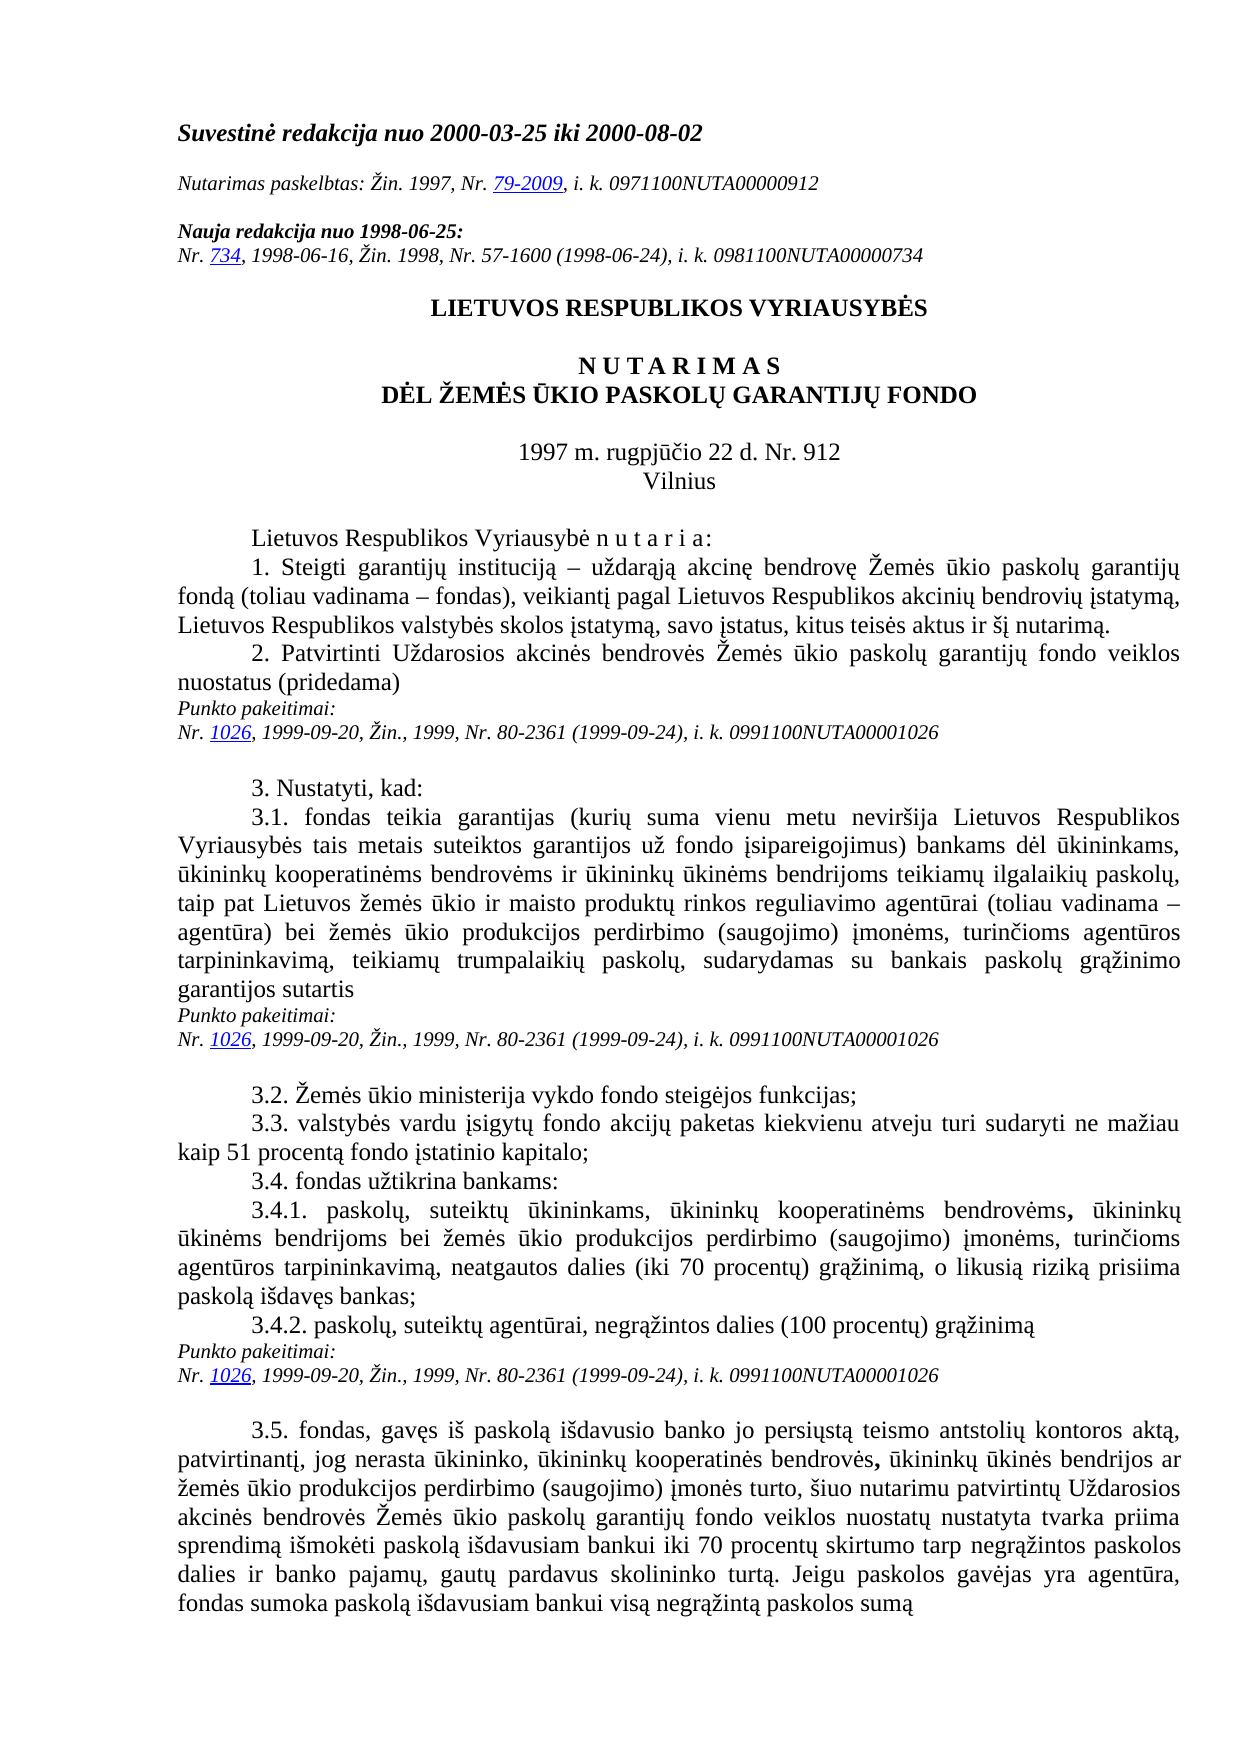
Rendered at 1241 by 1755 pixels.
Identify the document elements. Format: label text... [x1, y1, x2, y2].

text Nutarimas paskelbtas: Žin. 1997, Nr. 79-2009, i. k. 0971100NUTA00000912 [177, 171, 1181, 195]
text Punkto pakeitimai: [177, 1338, 1181, 1363]
text 3.4.2. paskolų, suteiktų agentūrai, negrąžintos dalies (100 procentų) grąžinimą [177, 1310, 1181, 1338]
text Lietuvos Respublikos Vyriausybė nutaria: [177, 523, 1181, 552]
text Vilnius [177, 466, 1181, 495]
text 1. Steigti garantijų instituciją – uždarąją akcinę bendrovę Žemės ūkio paskolų garantijų fondą (toliau vadinama – fondas), veikiantį pagal Lietuvos Respublikos akcinių bendrovių įstatymą, Lietuvos Respublikos valstybės skolos įstatymą, savo įstatus, kitus teisės aktus ir šį nutarimą. [177, 552, 1181, 638]
text Nr. 734, 1998-06-16, Žin. 1998, Nr. 57-1600 (1998-06-24), i. k. 0981100NUTA00000734 [177, 243, 1181, 267]
text Punkto pakeitimai: [177, 1003, 1181, 1027]
text DĖL ŽEMĖS ŪKIO PASKOLŲ GARANTIJŲ FONDO [177, 380, 1181, 408]
text 3.2. Žemės ūkio ministerija vykdo fondo steigėjos funkcijas; [177, 1080, 1181, 1108]
text Punkto pakeitimai: [177, 696, 1181, 720]
text 3.5. fondas, gavęs iš paskolą išdavusio banko jo persiųstą teismo antstolių kontoros aktą, patvirtinantį, jog nerasta ūkininko, ūkininkų kooperatinės bendrovės, ūkininkų ūkinės bendrijos ar žemės ūkio produkcijos perdirbimo (saugojimo) įmonės turto, šiuo nutarimu patvirtintų Uždarosios akcinės bendrovės Žemės ūkio paskolų garantijų fondo veiklos nuostatų nustatyta tvarka priima sprendimą išmokėti paskolą išdavusiam bankui iki 70 procentų skirtumo tarp negrąžintos paskolos dalies ir banko pajamų, gautų pardavus skolininko turtą. Jeigu paskolos gavėjas yra agentūra, fondas sumoka paskolą išdavusiam bankui visą negrąžintą paskolos sumą [177, 1415, 1181, 1617]
text Suvestinė redakcija nuo 2000-03-25 iki 2000-08-02 [177, 118, 1181, 147]
text 2. Patvirtinti Uždarosios akcinės bendrovės Žemės ūkio paskolų garantijų fondo veiklos nuostatus (pridedama) [177, 638, 1181, 696]
text Nr. 1026, 1999-09-20, Žin., 1999, Nr. 80-2361 (1999-09-24), i. k. 0991100NUTA00001026 [177, 720, 1181, 744]
text 3.4. fondas užtikrina bankams: [177, 1166, 1181, 1195]
text Nr. 1026, 1999-09-20, Žin., 1999, Nr. 80-2361 (1999-09-24), i. k. 0991100NUTA00001026 [177, 1027, 1181, 1051]
text 3.1. fondas teikia garantijas (kurių suma vienu metu neviršija Lietuvos Respublikos Vyriausybės tais metais suteiktos garantijos už fondo įsipareigojimus) bankams dėl ūkininkams, ūkininkų kooperatinėms bendrovėms ir ūkininkų ūkinėms bendrijoms teikiamų ilgalaikių paskolų, taip pat Lietuvos žemės ūkio ir maisto produktų rinkos reguliavimo agentūrai (toliau vadinama – agentūra) bei žemės ūkio produkcijos perdirbimo (saugojimo) įmonėms, turinčioms agentūros tarpininkavimą, teikiamų trumpalaikių paskolų, sudarydamas su bankais paskolų grąžinimo garantijos sutartis [177, 802, 1181, 1003]
text Nr. 1026, 1999-09-20, Žin., 1999, Nr. 80-2361 (1999-09-24), i. k. 0991100NUTA00001026 [177, 1363, 1181, 1387]
text NUTARIMAS [177, 351, 1181, 380]
text 1997 m. rugpjūčio 22 d. Nr. 912 [177, 437, 1181, 466]
text Nauja redakcija nuo 1998-06-25: [177, 219, 1181, 243]
text 3. Nustatyti, kad: [177, 773, 1181, 802]
text 3.4.1. paskolų, suteiktų ūkininkams, ūkininkų kooperatinėms bendrovėms, ūkininkų ūkinėms bendrijoms bei žemės ūkio produkcijos perdirbimo (saugojimo) įmonėms, turinčioms agentūros tarpininkavimą, neatgautos dalies (iki 70 procentų) grąžinimą, o likusią riziką prisiima paskolą išdavęs bankas; [177, 1195, 1181, 1310]
text 3.3. valstybės vardu įsigytų fondo akcijų paketas kiekvienu atveju turi sudaryti ne mažiau kaip 51 procentą fondo įstatinio kapitalo; [177, 1108, 1181, 1166]
text LIETUVOS RESPUBLIKOS VYRIAUSYBĖS [177, 293, 1181, 322]
